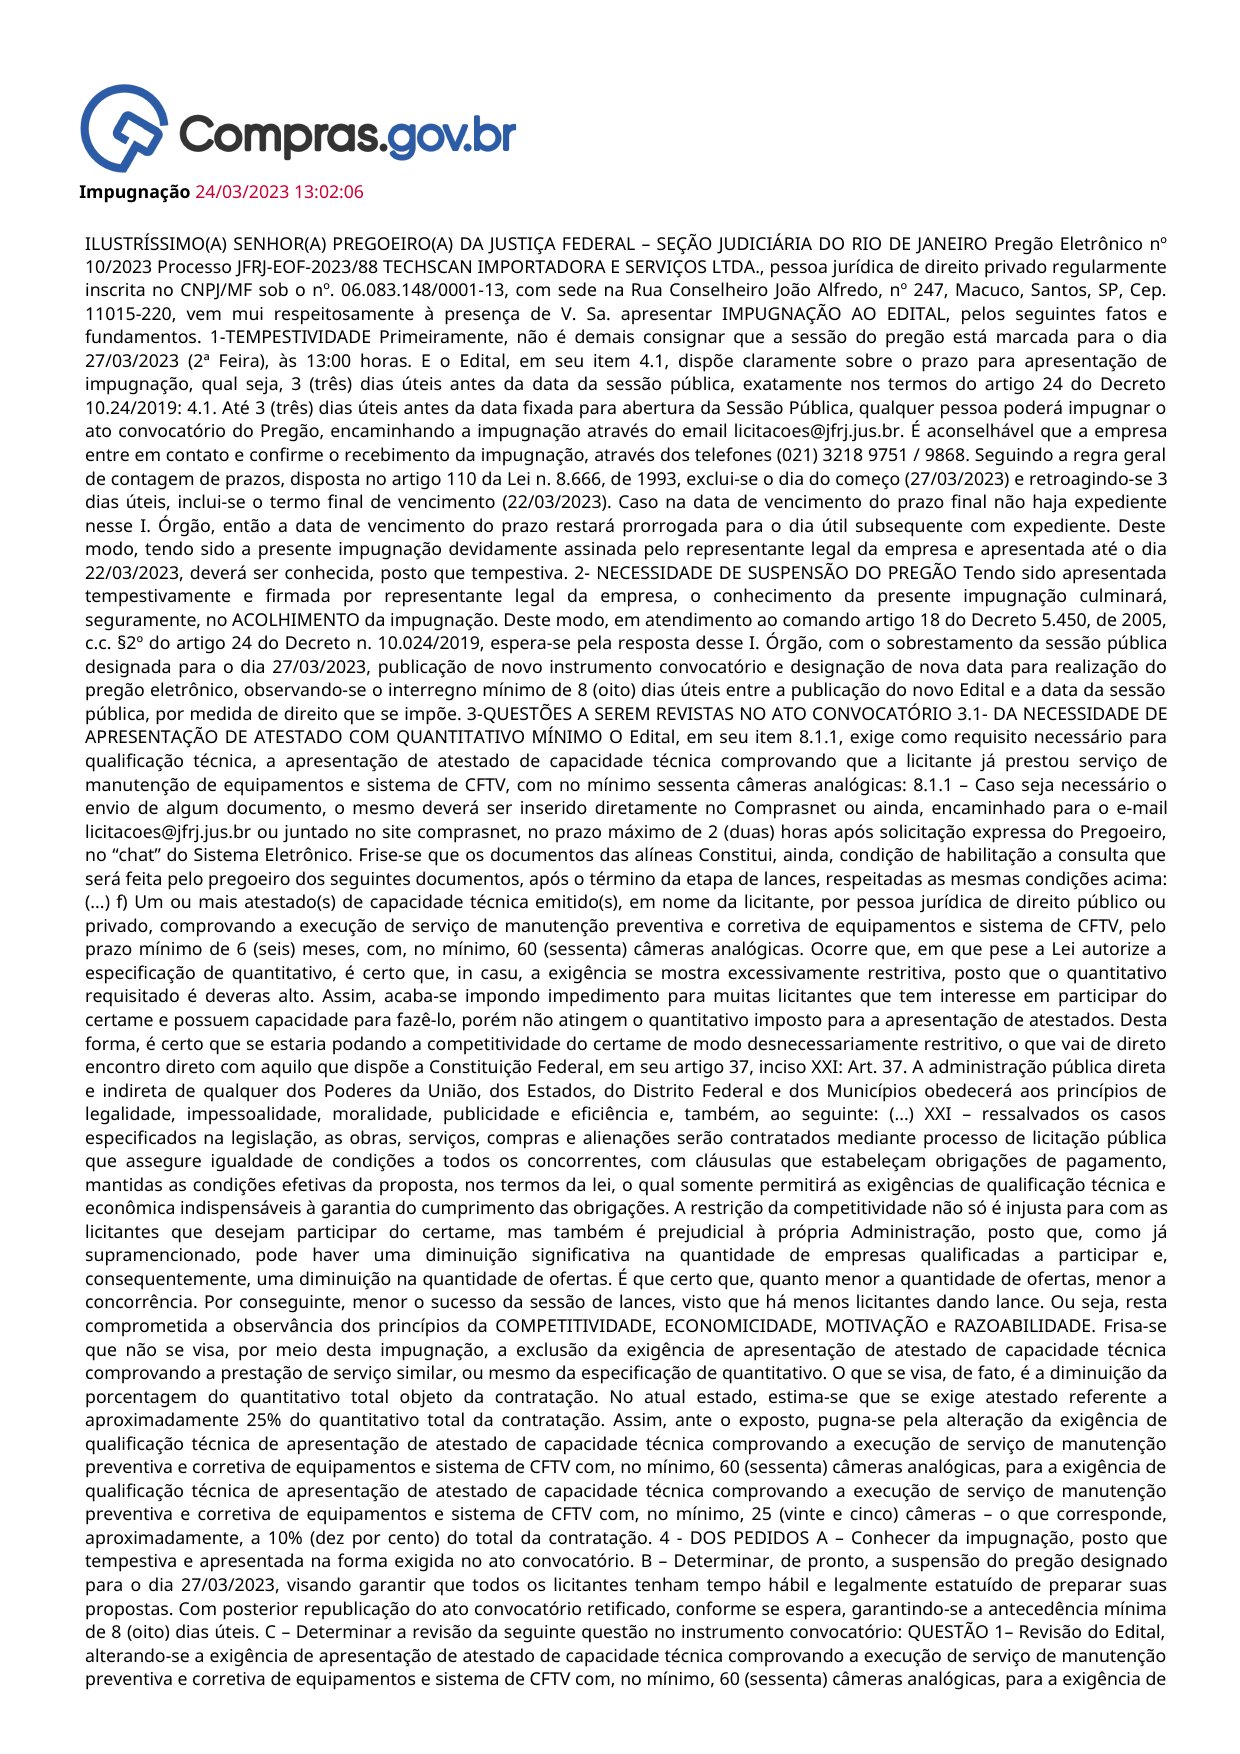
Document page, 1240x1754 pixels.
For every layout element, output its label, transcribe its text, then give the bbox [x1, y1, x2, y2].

text Impugnação 24/03/2023 13:02:06 [73, 175, 1169, 203]
text ILUSTRÍSSIMO(A) SENHOR(A) PREGOEIRO(A) DA JUSTIÇA FEDERAL – SEÇÃO JUDICIÁRIA DO RIO DE JANEIRO Pregão Eletrônico nº 10/2023 Processo JFRJ-EOF-2023/88 TECHSCAN IMPORTADORA E SERVIÇOS LTDA., pessoa jurídica de direito privado regularmente inscrita no CNPJ/MF sob o nº. 06.083.148/0001-13, com sede na Rua Conselheiro João Alfredo, nº 247, Macuco, Santos, SP, Cep. 11015-220, vem mui respeitosamente à presença de V. Sa. apresentar IMPUGNAÇÃO AO EDITAL, pelos seguintes fatos e fundamentos. 1-TEMPESTIVIDADE Primeiramente, não é demais consignar que a sessão do pregão está marcada para o dia 27/03/2023 (2ª Feira), às 13:00 horas. E o Edital, em seu item 4.1, dispõe claramente sobre o prazo para apresentação de impugnação, qual seja, 3 (três) dias úteis antes da data da sessão pública, exatamente nos termos do artigo 24 do Decreto 10.24/2019: 4.1. Até 3 (três) dias úteis antes da data fixada para abertura da Sessão Pública, qualquer pessoa poderá impugnar o ato convocatório do Pregão, encaminhando a impugnação através do email licitacoes@jfrj.jus.br. É aconselhável que a empresa entre em contato e confirme o recebimento da impugnação, através dos telefones (021) 3218 9751 / 9868. Seguindo a regra geral de contagem de prazos, disposta no artigo 110 da Lei n. 8.666, de 1993, exclui-se o dia do começo (27/03/2023) e retroagindo-se 3 dias úteis, inclui-se o termo final de vencimento (22/03/2023). Caso na data de vencimento do prazo final não haja expediente nesse I. Órgão, então a data de vencimento do prazo restará prorrogada para o dia útil subsequente com expediente. Deste modo, tendo sido a presente impugnação devidamente assinada pelo representante legal da empresa e apresentada até o dia 22/03/2023, deverá ser conhecida, posto que tempestiva. 2- NECESSIDADE DE SUSPENSÃO DO PREGÃO Tendo sido apresentada tempestivamente e firmada por representante legal da empresa, o conhecimento da presente impugnação culminará, seguramente, no ACOLHIMENTO da impugnação. Deste modo, em atendimento ao comando artigo 18 do Decreto 5.450, de 2005, c.c. §2º do artigo 24 do Decreto n. 10.024/2019, espera-se pela resposta desse I. Órgão, com o sobrestamento da sessão pública designada para o dia 27/03/2023, publicação de novo instrumento convocatório e designação de nova data para realização do pregão eletrônico, observando-se o interregno mínimo de 8 (oito) dias úteis entre a publicação do novo Edital e a data da sessão pública, por medida de direito que se impõe. 3-QUESTÕES A SEREM REVISTAS NO ATO CONVOCATÓRIO 3.1- DA NECESSIDADE DE APRESENTAÇÃO DE ATESTADO COM QUANTITATIVO MÍNIMO O Edital, em seu item 8.1.1, exige como requisito necessário para qualificação técnica, a apresentação de atestado de capacidade técnica comprovando que a licitante já prestou serviço de manutenção de equipamentos e sistema de CFTV, com no mínimo sessenta câmeras analógicas: 8.1.1 – Caso seja necessário o envio de algum documento, o mesmo deverá ser inserido diretamente no Comprasnet ou ainda, encaminhado para o e-mail licitacoes@jfrj.jus.br ou juntado no site comprasnet, no prazo máximo de 2 (duas) horas após solicitação expressa do Pregoeiro, no “chat” do Sistema Eletrônico. Frise-se que os documentos das alíneas Constitui, ainda, condição de habilitação a consulta que será feita pelo pregoeiro dos seguintes documentos, após o término da etapa de lances, respeitadas as mesmas condições acima: (...) f) Um ou mais atestado(s) de capacidade técnica emitido(s), em nome da licitante, por pessoa jurídica de direito público ou privado, comprovando a execução de serviço de manutenção preventiva e corretiva de equipamentos e sistema de CFTV, pelo prazo mínimo de 6 (seis) meses, com, no mínimo, 60 (sessenta) câmeras analógicas. Ocorre que, em que pese a Lei autorize a especificação de quantitativo, é certo que, in casu, a exigência se mostra excessivamente restritiva, posto que o quantitativo requisitado é deveras alto. Assim, acaba-se impondo impedimento para muitas licitantes que tem interesse em participar do certame e possuem capacidade para fazê-lo, porém não atingem o quantitativo imposto para a apresentação de atestados. Desta forma, é certo que se estaria podando a competitividade do certame de modo desnecessariamente restritivo, o que vai de direto encontro direto com aquilo que dispõe a Constituição Federal, em seu artigo 37, inciso XXI: Art. 37. A administração pública direta e indireta de qualquer dos Poderes da União, dos Estados, do Distrito Federal e dos Municípios obedecerá aos princípios de legalidade, impessoalidade, moralidade, publicidade e eficiência e, também, ao seguinte: (...) XXI – ressalvados os casos especificados na legislação, as obras, serviços, compras e alienações serão contratados mediante processo de licitação pública que assegure igualdade de condições a todos os concorrentes, com cláusulas que estabeleçam obrigações de pagamento, mantidas as condições efetivas da proposta, nos termos da lei, o qual somente permitirá as exigências de qualificação técnica e econômica indispensáveis à garantia do cumprimento das obrigações. A restrição da competitividade não só é injusta para com as licitantes que desejam participar do certame, mas também é prejudicial à própria Administração, posto que, como já supramencionado, pode haver uma diminuição significativa na quantidade de empresas qualificadas a participar e, consequentemente, uma diminuição na quantidade de ofertas. É que certo que, quanto menor a quantidade de ofertas, menor a concorrência. Por conseguinte, menor o sucesso da sessão de lances, visto que há menos licitantes dando lance. Ou seja, resta comprometida a observância dos princípios da COMPETITIVIDADE, ECONOMICIDADE, MOTIVAÇÃO e RAZOABILIDADE. Frisa-se que não se visa, por meio desta impugnação, a exclusão da exigência de apresentação de atestado de capacidade técnica comprovando a prestação de serviço similar, ou mesmo da especificação de quantitativo. O que se visa, de fato, é a diminuição da porcentagem do quantitativo total objeto da contratação. No atual estado, estima-se que se exige atestado referente a aproximadamente 25% do quantitativo total da contratação. Assim, ante o exposto, pugna-se pela alteração da exigência de qualificação técnica de apresentação de atestado de capacidade técnica comprovando a execução de serviço de manutenção preventiva e corretiva de equipamentos e sistema de CFTV com, no mínimo, 60 (sessenta) câmeras analógicas, para a exigência de qualificação técnica de apresentação de atestado de capacidade técnica comprovando a execução de serviço de manutenção preventiva e corretiva de equipamentos e sistema de CFTV com, no mínimo, 25 (vinte e cinco) câmeras – o que corresponde, aproximadamente, a 10% (dez por cento) do total da contratação. 4 - DOS PEDIDOS A – Conhecer da impugnação, posto que tempestiva e apresentada na forma exigida no ato convocatório. B – Determinar, de pronto, a suspensão do pregão designado para o dia 27/03/2023, visando garantir que todos os licitantes tenham tempo hábil e legalmente estatuído de preparar suas propostas. Com posterior republicação do ato convocatório retificado, conforme se espera, garantindo-se a antecedência mínima de 8 (oito) dias úteis. C – Determinar a revisão da seguinte questão no instrumento convocatório: QUESTÃO 1– Revisão do Edital, alterando-se a exigência de apresentação de atestado de capacidade técnica comprovando a execução de serviço de manutenção preventiva e corretiva de equipamentos e sistema de CFTV com, no mínimo, 60 (sessenta) câmeras analógicas, para a exigência de [85, 231, 1169, 1691]
